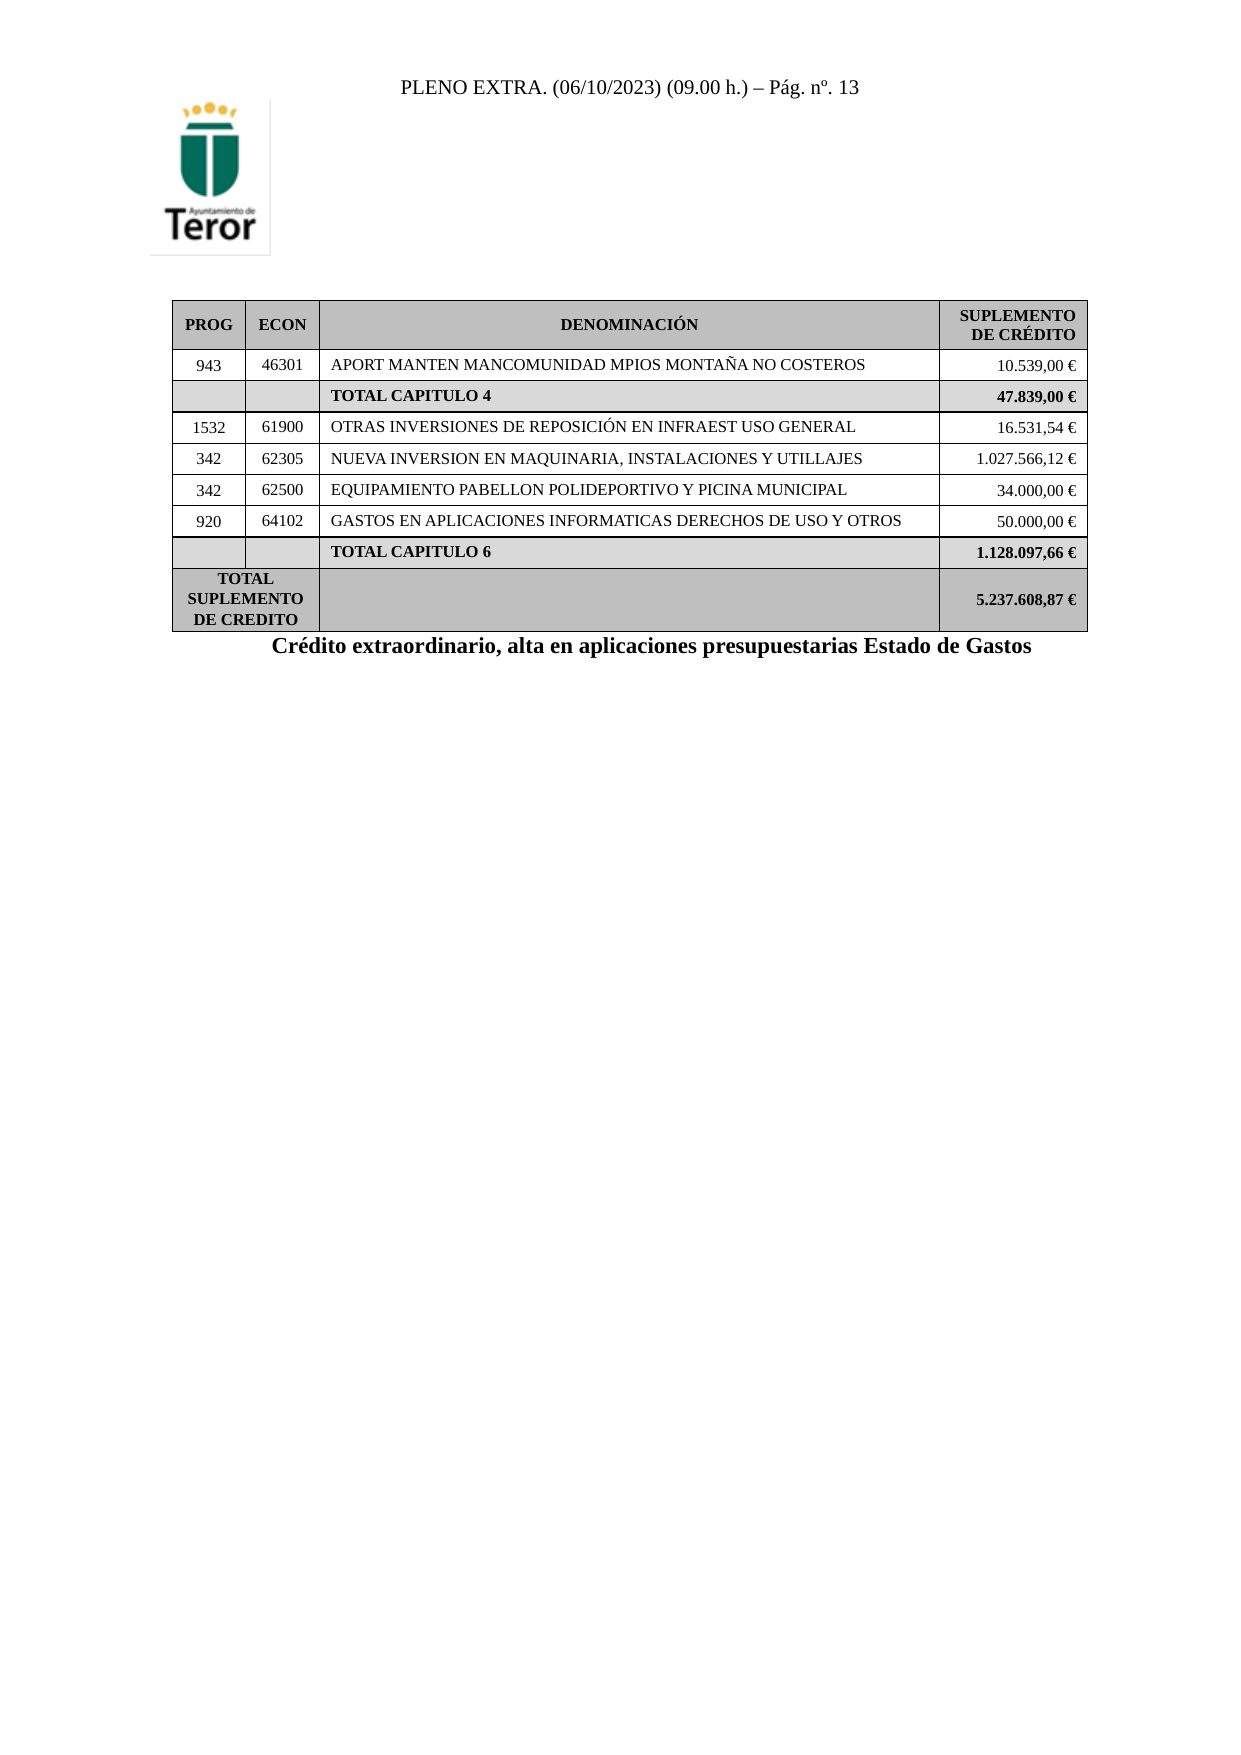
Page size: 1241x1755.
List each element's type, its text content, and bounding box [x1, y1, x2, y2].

table_cell 943 [173, 350, 245, 380]
table_cell 10.539,00 € [940, 350, 1087, 380]
table_cell GASTOS EN APLICACIONES INFORMATICAS DERECHOS DE USO Y OTROS [320, 506, 939, 536]
table_header SUPLEMENTO DE CRÉDITO [940, 301, 1087, 349]
table_cell EQUIPAMIENTO PABELLON POLIDEPORTIVO Y PICINA MUNICIPAL [320, 475, 939, 505]
table_header DENOMINACIÓN [320, 301, 939, 349]
text Crédito extraordinario, alta en aplicaciones presupuestarias Estado de Gastos [165, 632, 1109, 658]
table_cell 46301 [246, 350, 319, 380]
table_cell 342 [173, 444, 245, 474]
table_cell [246, 381, 319, 411]
table_cell 64102 [246, 506, 319, 536]
table_cell [320, 569, 939, 631]
table_cell TOTAL CAPITULO 4 [320, 381, 939, 411]
table_cell 5.237.608,87 € [940, 569, 1087, 631]
table_cell 342 [173, 475, 245, 505]
table_cell NUEVA INVERSION EN MAQUINARIA, INSTALACIONES Y UTILLAJES [320, 444, 939, 474]
table_cell 34.000,00 € [940, 475, 1087, 505]
table_cell 16.531,54 € [940, 413, 1087, 443]
table_cell [173, 381, 245, 411]
table_cell 1.128.097,66 € [940, 538, 1087, 568]
table_cell 62500 [246, 475, 319, 505]
table_cell 1.027.566,12 € [940, 444, 1087, 474]
table_cell APORT MANTEN MANCOMUNIDAD MPIOS MONTAÑA NO COSTEROS [320, 350, 939, 380]
table_header PROG [173, 301, 245, 349]
table_cell TOTAL SUPLEMENTO DE CREDITO [173, 569, 319, 631]
table_cell 62305 [246, 444, 319, 474]
table_cell [246, 538, 319, 568]
table_header ECON [246, 301, 319, 349]
table_cell TOTAL CAPITULO 6 [320, 538, 939, 568]
table_cell 47.839,00 € [940, 381, 1087, 411]
table_cell [173, 538, 245, 568]
table_cell 920 [173, 506, 245, 536]
table_cell 1532 [173, 413, 245, 443]
table_cell 61900 [246, 413, 319, 443]
table_cell 50.000,00 € [940, 506, 1087, 536]
table_cell OTRAS INVERSIONES DE REPOSICIÓN EN INFRAEST USO GENERAL [320, 413, 939, 443]
